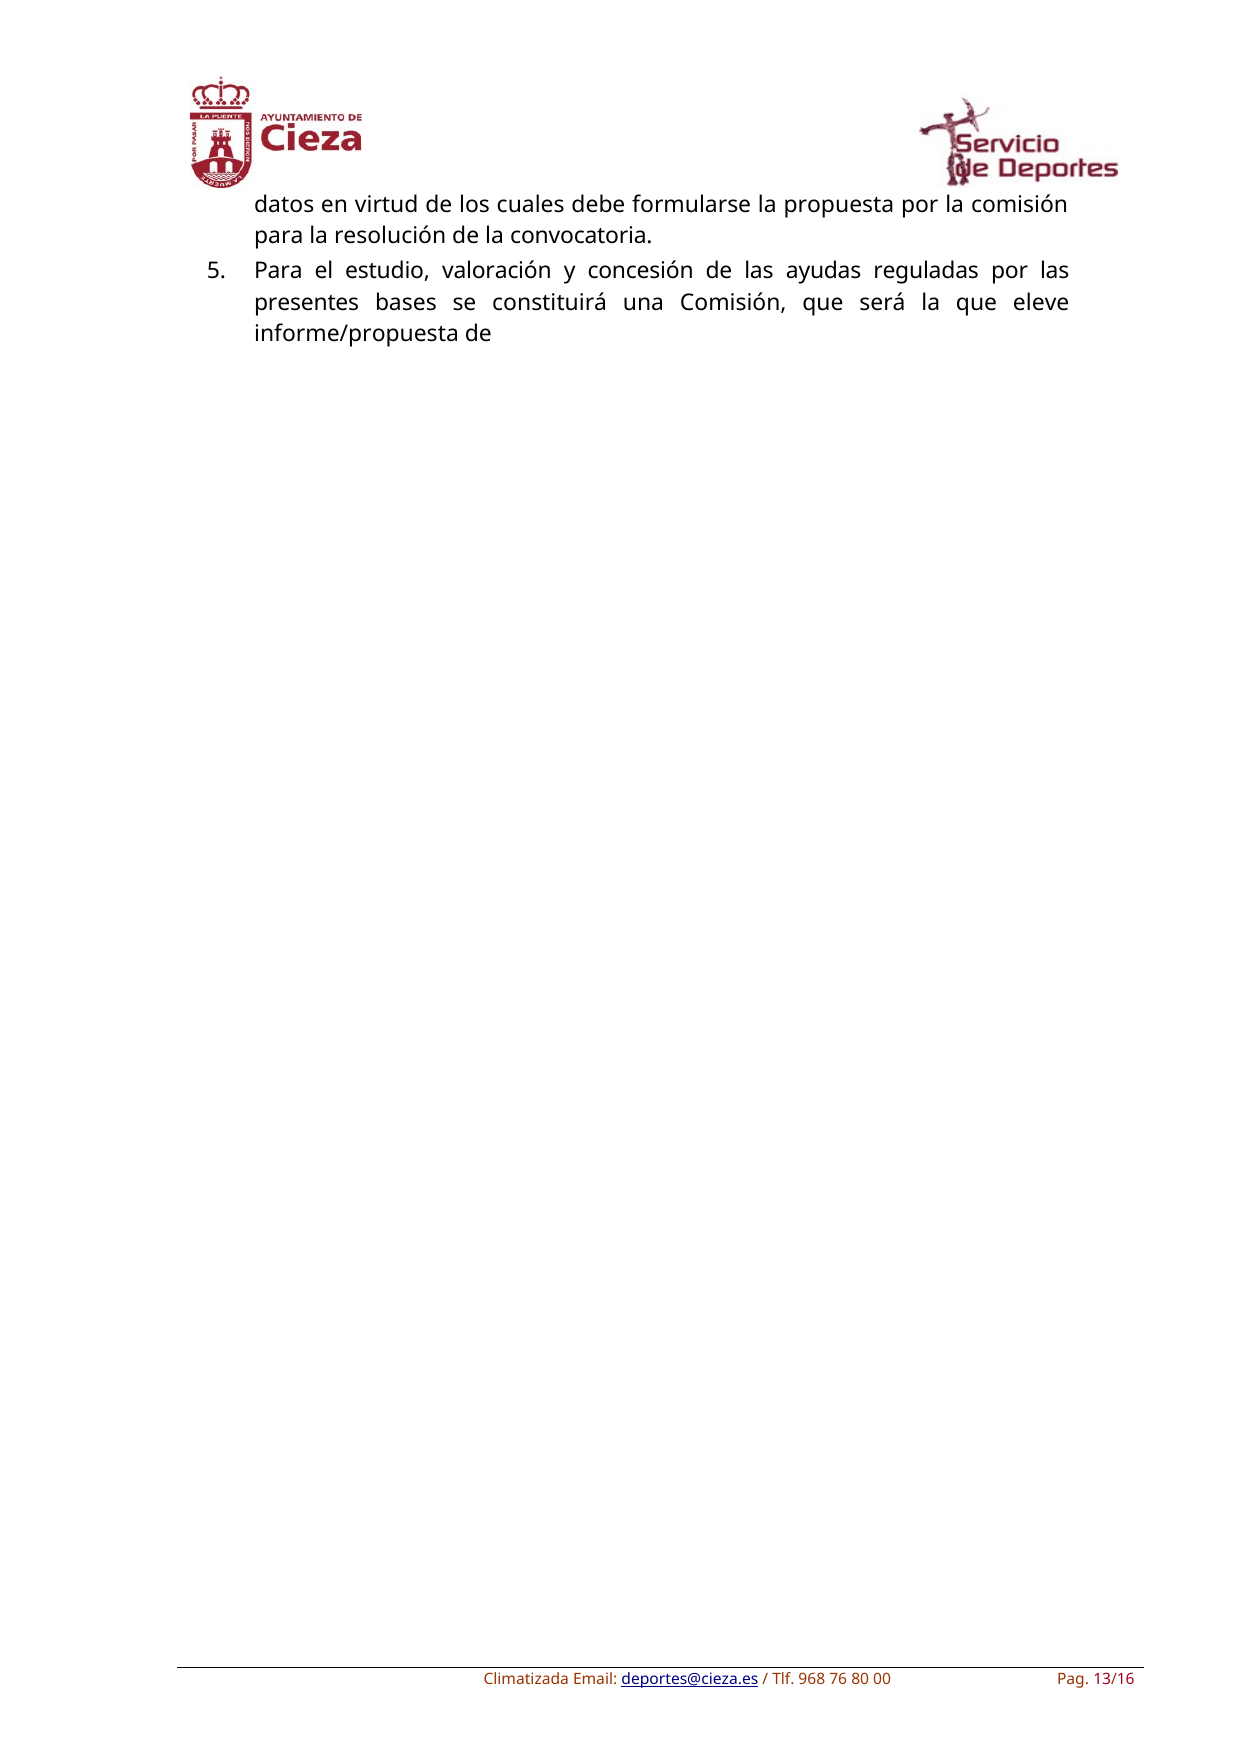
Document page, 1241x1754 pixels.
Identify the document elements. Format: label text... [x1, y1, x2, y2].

list Para el estudio, valoración y concesión de las ayudas reguladas por las presentes bases se constituirá una Comisión, que será la que eleve informe/propuesta de [207, 254, 1070, 348]
picture [919, 94, 1122, 188]
picture [190, 75, 362, 188]
list datos en virtud de los cuales debe formularse la propuesta por la comisión para la resolución de la convocatoria. [207, 187, 1069, 250]
